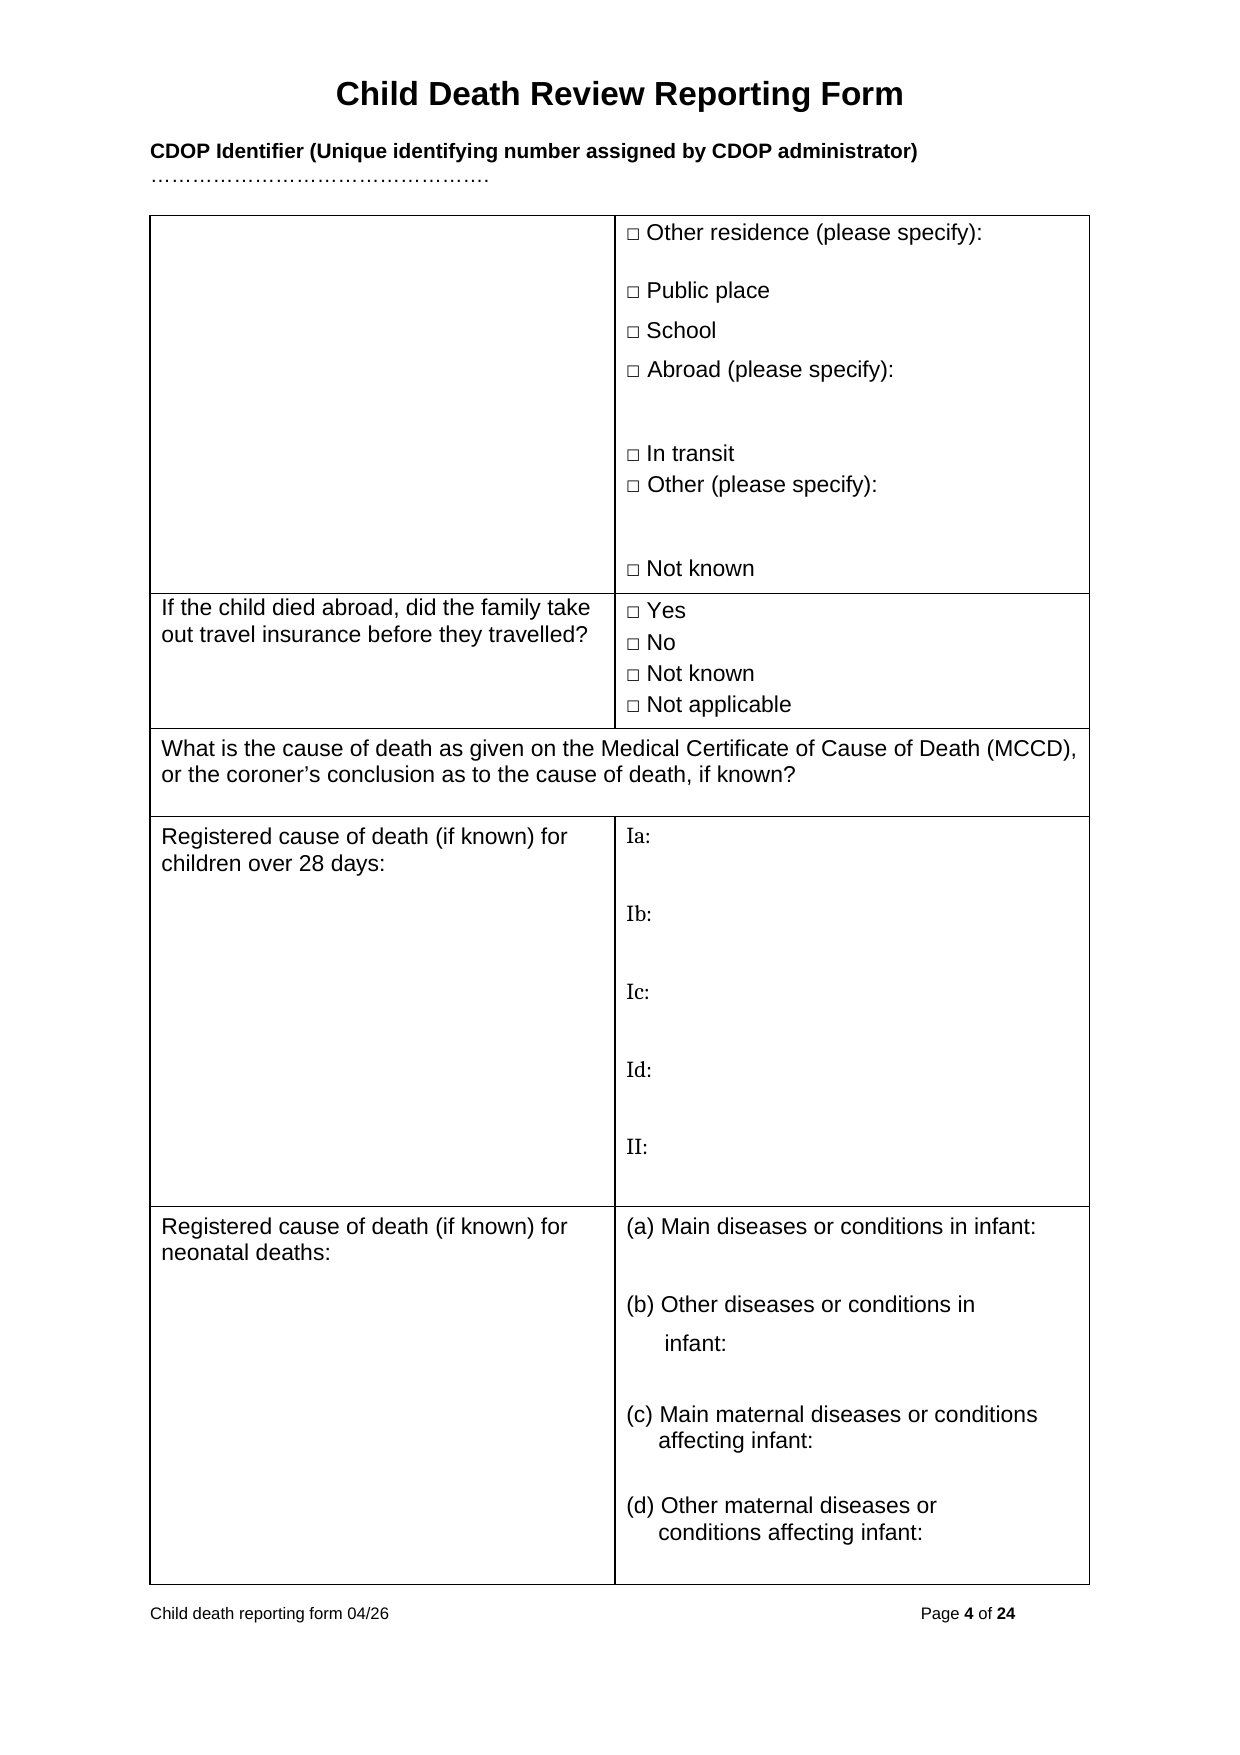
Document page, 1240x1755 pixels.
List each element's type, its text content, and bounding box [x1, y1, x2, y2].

table_cell Ia: Ib: Ic: Id: II: [616, 817, 1089, 1206]
table_cell ☐ Yes ☐ No ☐ Not known ☐ Not applicable [616, 594, 1089, 728]
table_cell ☐ Other residence (please specify): ☐ Public place ☐ School ☐ Abroad (please specify): ☐ In transit ☐ Other (please specify): ☐ Not known [616, 216, 1089, 593]
table_cell Registered cause of death (if known) for children over 28 days: [151, 817, 614, 1206]
table_cell (a) Main diseases or conditions in infant: (b) Other diseases or conditions in infant: (c) Main maternal diseases or conditions affecting infant: (d) Other maternal diseases or conditions affecting infant: [616, 1207, 1089, 1584]
table_cell What is the cause of death as given on the Medical Certificate of Cause of Death (MCCD), or the coroner’s conclusion as to the cause of death, if known? [151, 729, 1089, 816]
table_cell If the child died abroad, did the family take out travel insurance before they travelled? [151, 594, 614, 728]
table_cell Registered cause of death (if known) for neonatal deaths: [151, 1207, 614, 1584]
table_cell [151, 216, 614, 593]
